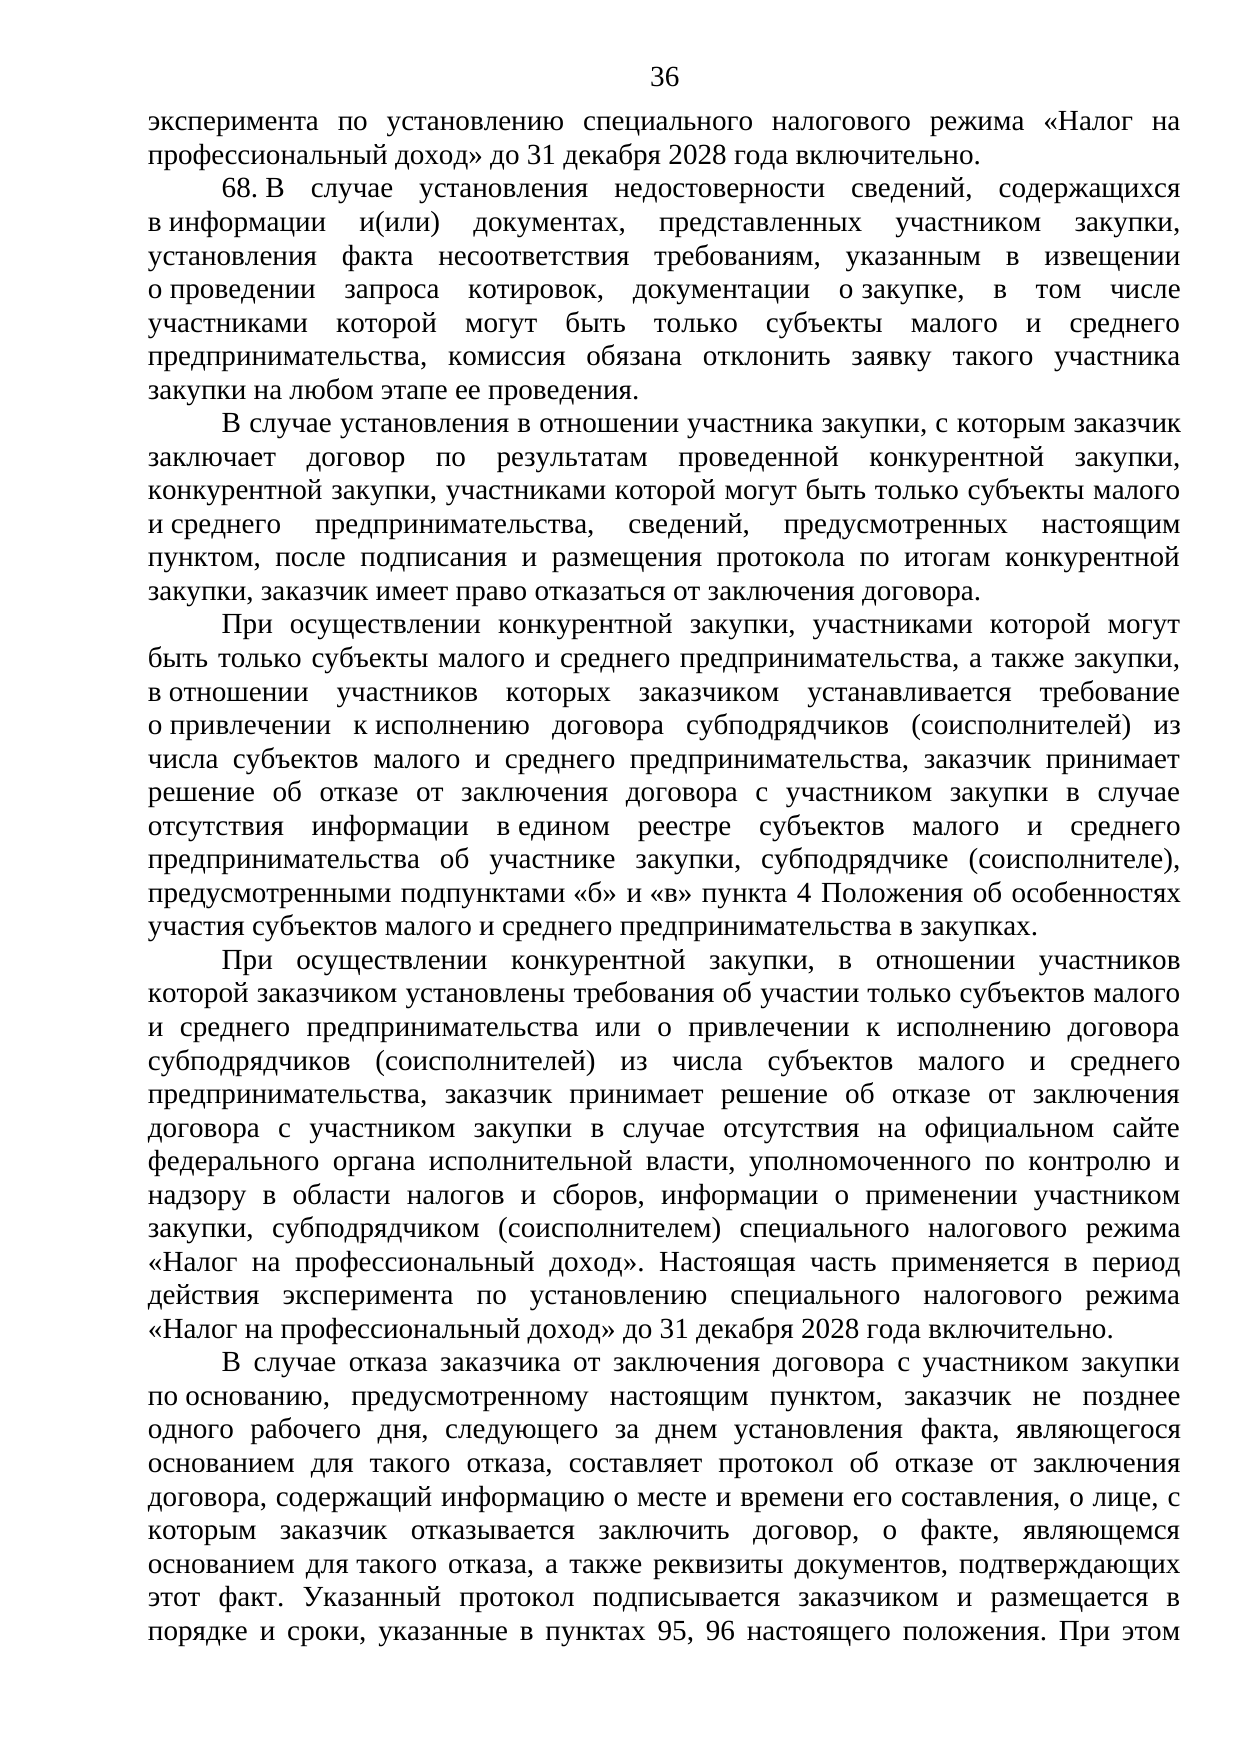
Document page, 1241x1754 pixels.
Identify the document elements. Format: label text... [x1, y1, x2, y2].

text При осуществлении конкурентной закупки, участниками которой могут быть только субъекты малого и среднего предпринимательства, а также закупки, в отношении участников которых заказчиком устанавливается требование о привлечении к исполнению договора субподрядчиков (соисполнителей) из числа субъектов малого и среднего предпринимательства, заказчик принимает решение об отказе от заключения договора с участником закупки в случае отсутствия информации в едином реестре субъектов малого и среднего предпринимательства об участнике закупки, субподрядчике (соисполнителе), предусмотренными подпунктами «б» и «в» пункта 4 Положения об особенностях участия субъектов малого и среднего предпринимательства в закупках. [148, 607, 1181, 942]
text В случае отказа заказчика от заключения договора с участником закупки по основанию, предусмотренному настоящим пунктом, заказчик не позднее одного рабочего дня, следующего за днем установления факта, являющегося основанием для такого отказа, составляет протокол об отказе от заключения договора, содержащий информацию о месте и времени его составления, о лице, с которым заказчик отказывается заключить договор, о факте, являющемся основанием для такого отказа, а также реквизиты документов, подтверждающих этот факт. Указанный протокол подписывается заказчиком и размещается в порядке и сроки, указанные в пунктах 95, 96 настоящего положения. При этом [148, 1344, 1181, 1646]
text эксперимента по установлению специального налогового режима «Налог на профессиональный доход» до 31 декабря 2028 года включительно. [148, 103, 1181, 171]
text 68. В случае установления недостоверности сведений, содержащихся в информации и(или) документах, представленных участником закупки, установления факта несоответствия требованиям, указанным в извещении о проведении запроса котировок, документации о закупке, в том числе участниками которой могут быть только субъекты малого и среднего предпринимательства, комиссия обязана отклонить заявку такого участника закупки на любом этапе ее проведения. [148, 171, 1181, 405]
text В случае установления в отношении участника закупки, с которым заказчик заключает договор по результатам проведенной конкурентной закупки, конкурентной закупки, участниками которой могут быть только субъекты малого и среднего предпринимательства, сведений, предусмотренных настоящим пунктом, после подписания и размещения протокола по итогам конкурентной закупки, заказчик имеет право отказаться от заключения договора. [148, 405, 1181, 607]
text При осуществлении конкурентной закупки, в отношении участников которой заказчиком установлены требования об участии только субъектов малого и среднего предпринимательства или о привлечении к исполнению договора субподрядчиков (соисполнителей) из числа субъектов малого и среднего предпринимательства, заказчик принимает решение об отказе от заключения договора с участником закупки в случае отсутствия на официальном сайте федерального органа исполнительной власти, уполномоченного по контролю и надзору в области налогов и сборов, информации о применении участником закупки, субподрядчиком (соисполнителем) специального налогового режима «Налог на профессиональный доход». Настоящая часть применяется в период действия эксперимента по установлению специального налогового режима «Налог на профессиональный доход» до 31 декабря 2028 года включительно. [148, 942, 1181, 1344]
